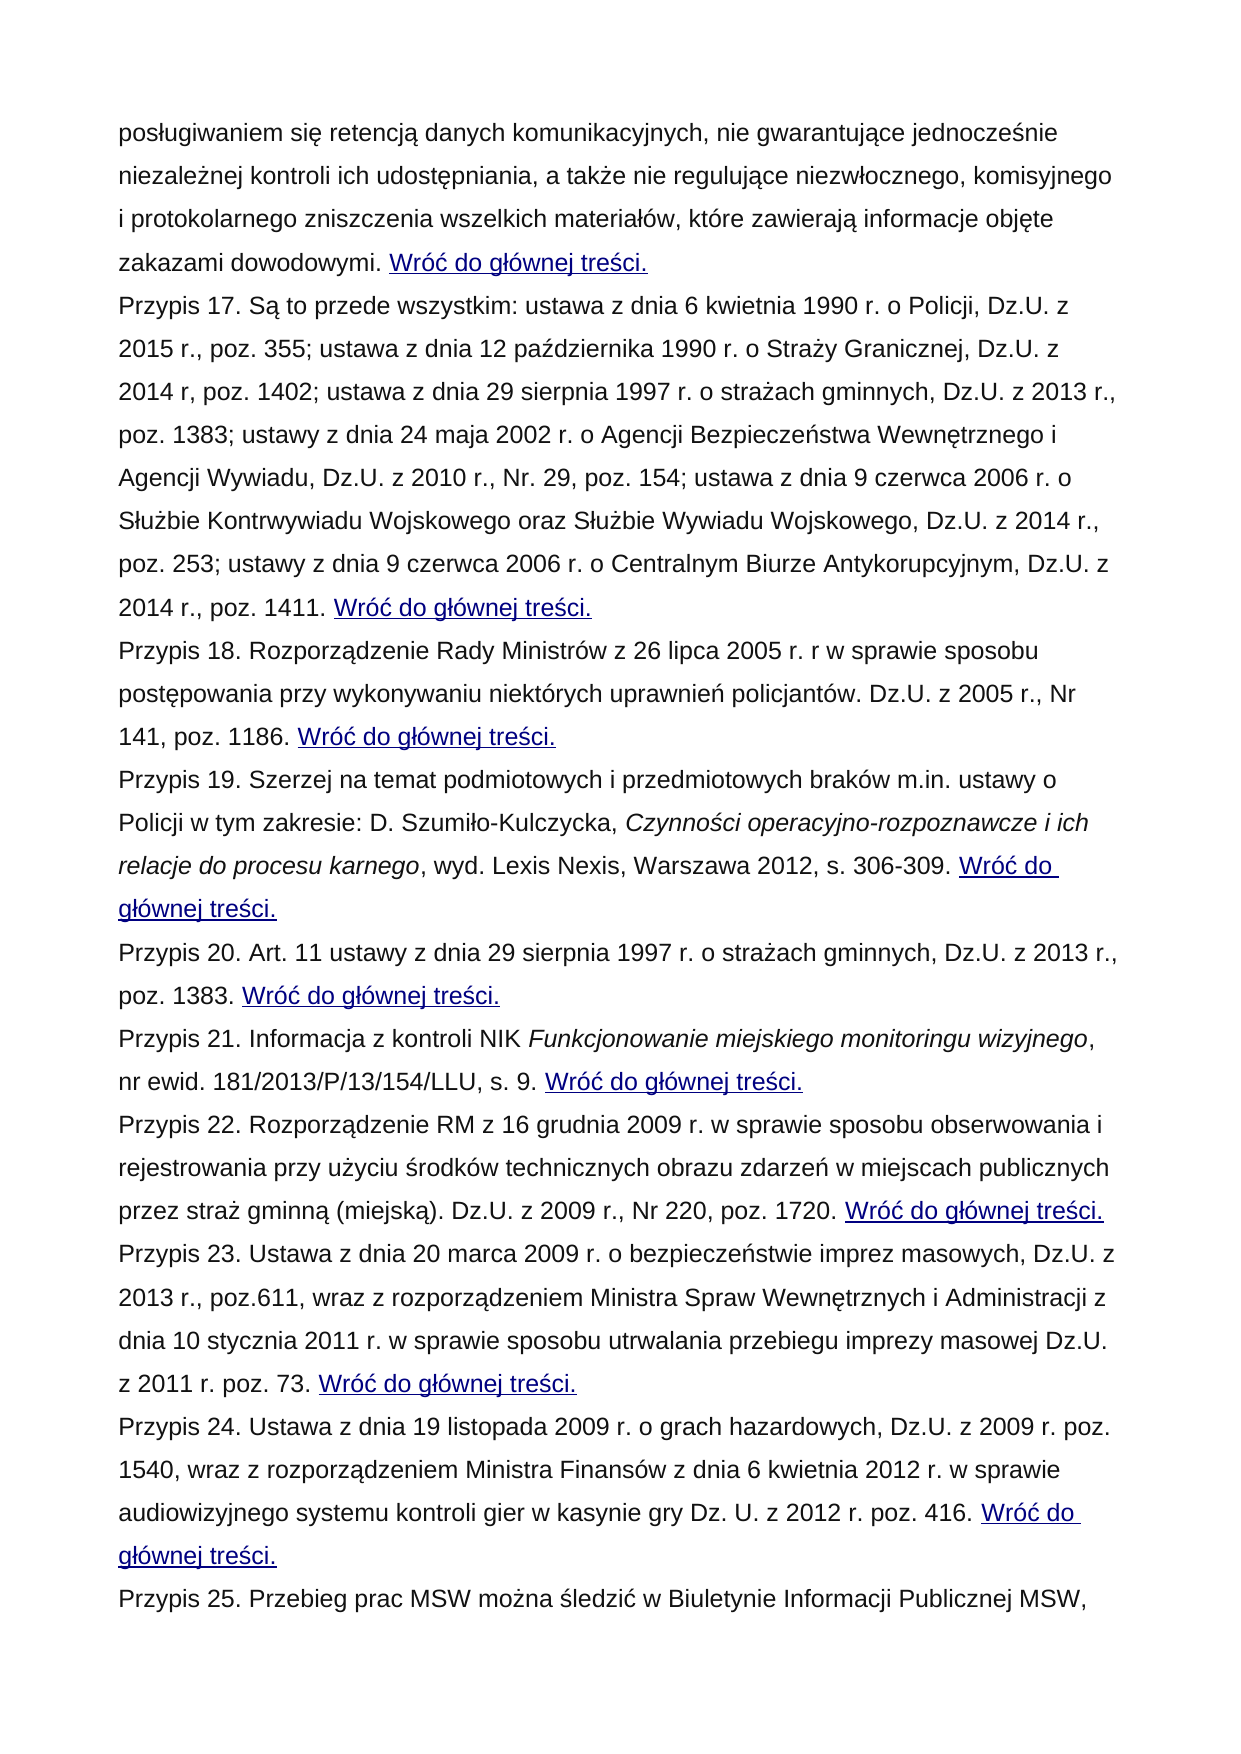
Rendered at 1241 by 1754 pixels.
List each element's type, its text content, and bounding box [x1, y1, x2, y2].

text Przypis 22. Rozporządzenie RM z 16 grudnia 2009 r. w sprawie sposobu obserwowania i rejestrowania przy użyciu środków technicznych obrazu zdarzeń w miejscach publicznych przez straż gminną (miejską). Dz.U. z 2009 r., Nr 220, poz. 1720. Wróć do głównej treści. [118, 1110, 1122, 1225]
text Przypis 25. Przebieg prac MSW można śledzić w Biuletynie Informacji Publicznej MSW, [118, 1584, 1122, 1613]
text Przypis 21. Informacja z kontroli NIK Funkcjonowanie miejskiego monitoringu wizyjnego, nr ewid. 181/2013/P/13/154/LLU, s. 9. Wróć do głównej treści. [118, 1024, 1122, 1096]
text Przypis 19. Szerzej na temat podmiotowych i przedmiotowych braków m.in. ustawy o Policji w tym zakresie: D. Szumiło-Kulczycka, Czynności operacyjno-rozpoznawcze i ich relacje do procesu karnego, wyd. Lexis Nexis, Warszawa 2012, s. 306-309. Wróć do głównej treści. [118, 765, 1122, 923]
text Przypis 18. Rozporządzenie Rady Ministrów z 26 lipca 2005 r. r w sprawie sposobu postępowania przy wykonywaniu niektórych uprawnień policjantów. Dz.U. z 2005 r., Nr 141, poz. 1186. Wróć do głównej treści. [118, 636, 1122, 751]
text Przypis 24. Ustawa z dnia 19 listopada 2009 r. o grach hazardowych, Dz.U. z 2009 r. poz. 1540, wraz z rozporządzeniem Ministra Finansów z dnia 6 kwietnia 2012 r. w sprawie audiowizyjnego systemu kontroli gier w kasynie gry Dz. U. z 2012 r. poz. 416. Wróć do głównej treści. [118, 1412, 1122, 1570]
text posługiwaniem się retencją danych komunikacyjnych, nie gwarantujące jednocześnie niezależnej kontroli ich udostępniania, a także nie regulujące niezwłocznego, komisyjnego i protokolarnego zniszczenia wszelkich materiałów, które zawierają informacje objęte zakazami dowodowymi. Wróć do głównej treści. [118, 118, 1122, 276]
text Przypis 17. Są to przede wszystkim: ustawa z dnia 6 kwietnia 1990 r. o Policji, Dz.U. z 2015 r., poz. 355; ustawa z dnia 12 października 1990 r. o Straży Granicznej, Dz.U. z 2014 r, poz. 1402; ustawa z dnia 29 sierpnia 1997 r. o strażach gminnych, Dz.U. z 2013 r., poz. 1383; ustawy z dnia 24 maja 2002 r. o Agencji Bezpieczeństwa Wewnętrznego i Agencji Wywiadu, Dz.U. z 2010 r., Nr. 29, poz. 154; ustawa z dnia 9 czerwca 2006 r. o Służbie Kontrwywiadu Wojskowego oraz Służbie Wywiadu Wojskowego, Dz.U. z 2014 r., poz. 253; ustawy z dnia 9 czerwca 2006 r. o Centralnym Biurze Antykorupcyjnym, Dz.U. z 2014 r., poz. 1411. Wróć do głównej treści. [118, 291, 1122, 621]
text Przypis 20. Art. 11 ustawy z dnia 29 sierpnia 1997 r. o strażach gminnych, Dz.U. z 2013 r., poz. 1383. Wróć do głównej treści. [118, 937, 1122, 1009]
text Przypis 23. Ustawa z dnia 20 marca 2009 r. o bezpieczeństwie imprez masowych, Dz.U. z 2013 r., poz.611, wraz z rozporządzeniem Ministra Spraw Wewnętrznych i Administracji z dnia 10 stycznia 2011 r. w sprawie sposobu utrwalania przebiegu imprezy masowej Dz.U. z 2011 r. poz. 73. Wróć do głównej treści. [118, 1239, 1122, 1397]
